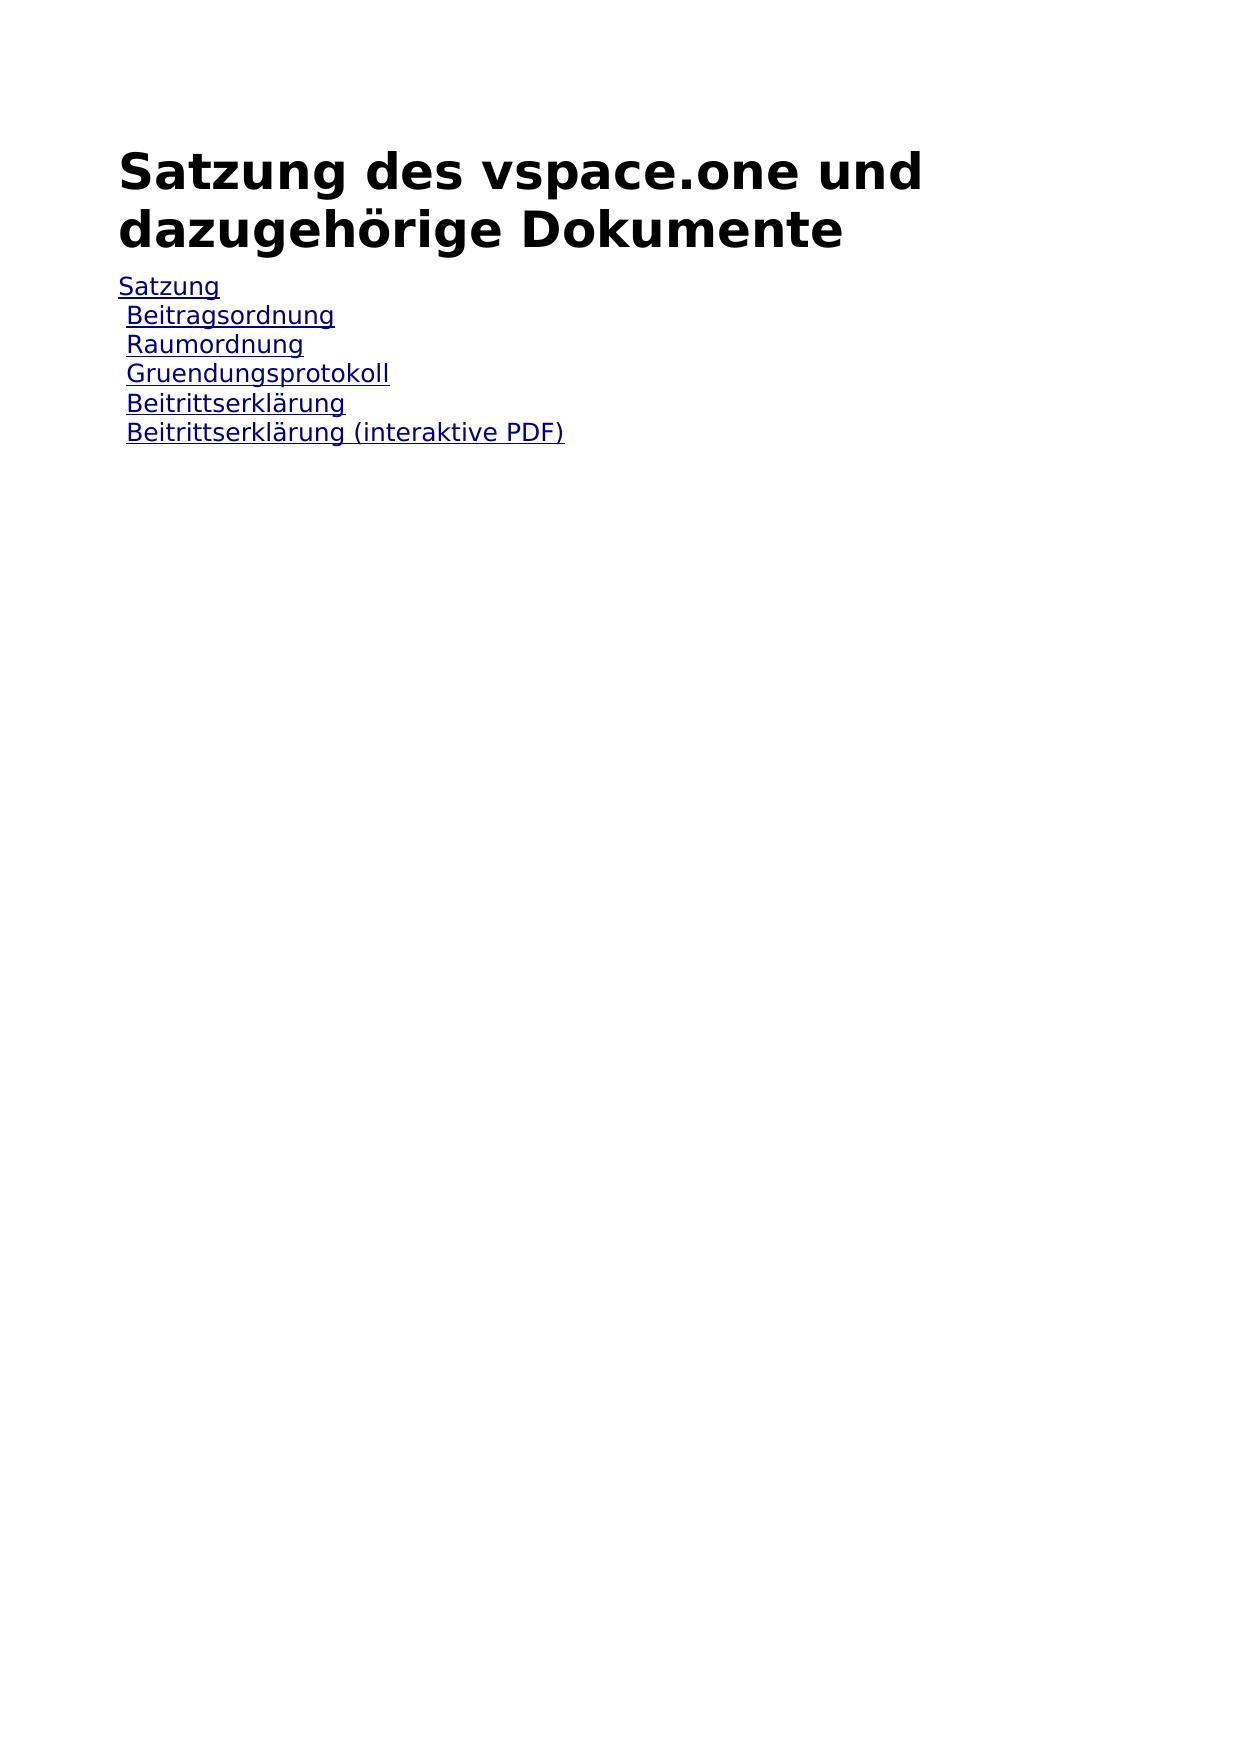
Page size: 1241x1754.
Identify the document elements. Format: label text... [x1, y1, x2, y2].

text Satzung Beitragsordnung Raumordnung Gruendungsprotokoll Beitrittserklärung Beitrittserklärung (interaktive PDF) [118, 272, 1122, 476]
subtitle Satzung des vspace.one und dazugehörige Dokumente [118, 143, 1122, 259]
